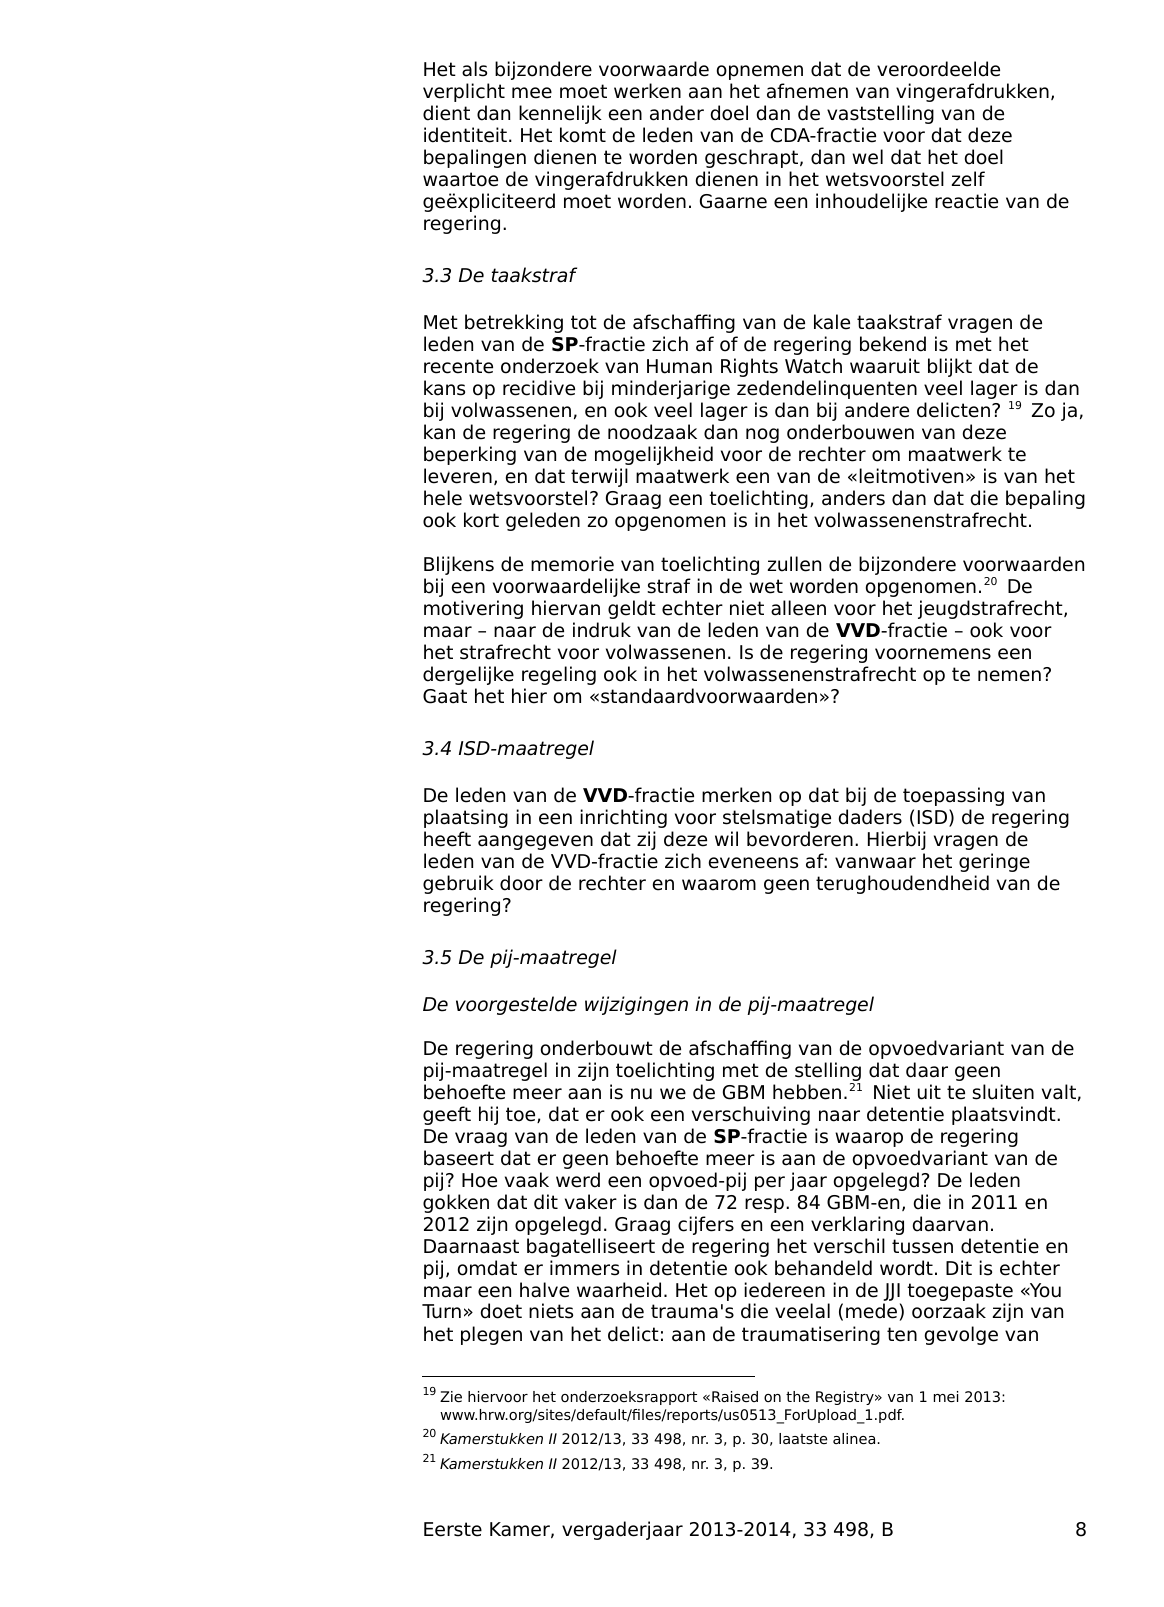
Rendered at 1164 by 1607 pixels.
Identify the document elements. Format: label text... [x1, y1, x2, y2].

subtitle 3.5 De pij-maatregel [422, 947, 1087, 968]
subtitle 3.3 De taakstraf [422, 265, 1087, 287]
text Met betrekking tot de afschaffing van de kale taakstraf vragen de leden van de SP-fractie zich af of de regering bekend is met het recente onderzoek van Human Rights Watch waaruit blijkt dat de kans op recidive bij minderjarige zedendelinquenten veel lager is dan bij volwassenen, en ook veel lager is dan bij andere delicten? Zo ja, kan de regering de noodzaak dan nog onderbouwen van deze beperking van de mogelijkheid voor de rechter om maatwerk te leveren, en dat terwijl maatwerk een van de «leitmotiven» is van het hele wetsvoorstel? Graag een toelichting, anders dan dat die bepaling ook kort geleden zo opgenomen is in het volwassenenstrafrecht. [422, 312, 1087, 532]
text Kamerstukken II 2012/13, 33 498, nr. 3, p. 30, laatste alinea. [422, 1427, 1087, 1449]
text Kamerstukken II 2012/13, 33 498, nr. 3, p. 39. [422, 1452, 1087, 1474]
text Blijkens de memorie van toelichting zullen de bijzondere voorwaarden bij een voorwaardelijke straf in de wet worden opgenomen. De motivering hiervan geldt echter niet alleen voor het jeugdstrafrecht, maar – naar de indruk van de leden van de VVD-fractie – ook voor het strafrecht voor volwassenen. Is de regering voornemens een dergelijke regeling ook in het volwassenenstrafrecht op te nemen? Gaat het hier om «standaardvoorwaarden»? [422, 554, 1087, 708]
text De leden van de VVD-fractie merken op dat bij de toepassing van plaatsing in een inrichting voor stelsmatige daders (ISD) de regering heeft aangegeven dat zij deze wil bevorderen. Hierbij vragen de leden van de VVD-fractie zich eveneens af: vanwaar het geringe gebruik door de rechter en waarom geen terughoudendheid van de regering? [422, 785, 1087, 917]
text Het als bijzondere voorwaarde opnemen dat de veroordeelde verplicht mee moet werken aan het afnemen van vingerafdrukken, dient dan kennelijk een ander doel dan de vaststelling van de identiteit. Het komt de leden van de CDA-fractie voor dat deze bepalingen dienen te worden geschrapt, dan wel dat het doel waartoe de vingerafdrukken dienen in het wetsvoorstel zelf geëxpliciteerd moet worden. Gaarne een inhoudelijke reactie van de regering. [422, 59, 1087, 235]
subtitle De voorgestelde wijzigingen in de pij-maatregel [422, 993, 1087, 1016]
text De regering onderbouwt de afschaffing van de opvoedvariant van de pij-maatregel in zijn toelichting met de stelling dat daar geen behoefte meer aan is nu we de GBM hebben. Niet uit te sluiten valt, geeft hij toe, dat er ook een verschuiving naar detentie plaatsvindt. De vraag van de leden van de SP-fractie is waarop de regering baseert dat er geen behoefte meer is aan de opvoedvariant van de pij? Hoe vaak werd een opvoed-pij per jaar opgelegd? De leden gokken dat dit vaker is dan de 72 resp. 84 GBM-en, die in 2011 en 2012 zijn opgelegd. Graag cijfers en een verklaring daarvan. Daarnaast bagatelliseert de regering het verschil tussen detentie en pij, omdat er immers in detentie ook behandeld wordt. Dit is echter maar een halve waarheid. Het op iedereen in de JJI toegepaste «You Turn» doet niets aan de trauma's die veelal (mede) oorzaak zijn van het plegen van het delict: aan de traumatisering ten gevolge van [422, 1038, 1087, 1345]
text Zie hiervoor het onderzoeksrapport «Raised on the Registry» van 1 mei 2013: www.hrw.org/sites/default/files/reports/us0513_ForUpload_1.pdf. [422, 1385, 1087, 1424]
subtitle 3.4 ISD-maatregel [422, 738, 1087, 760]
